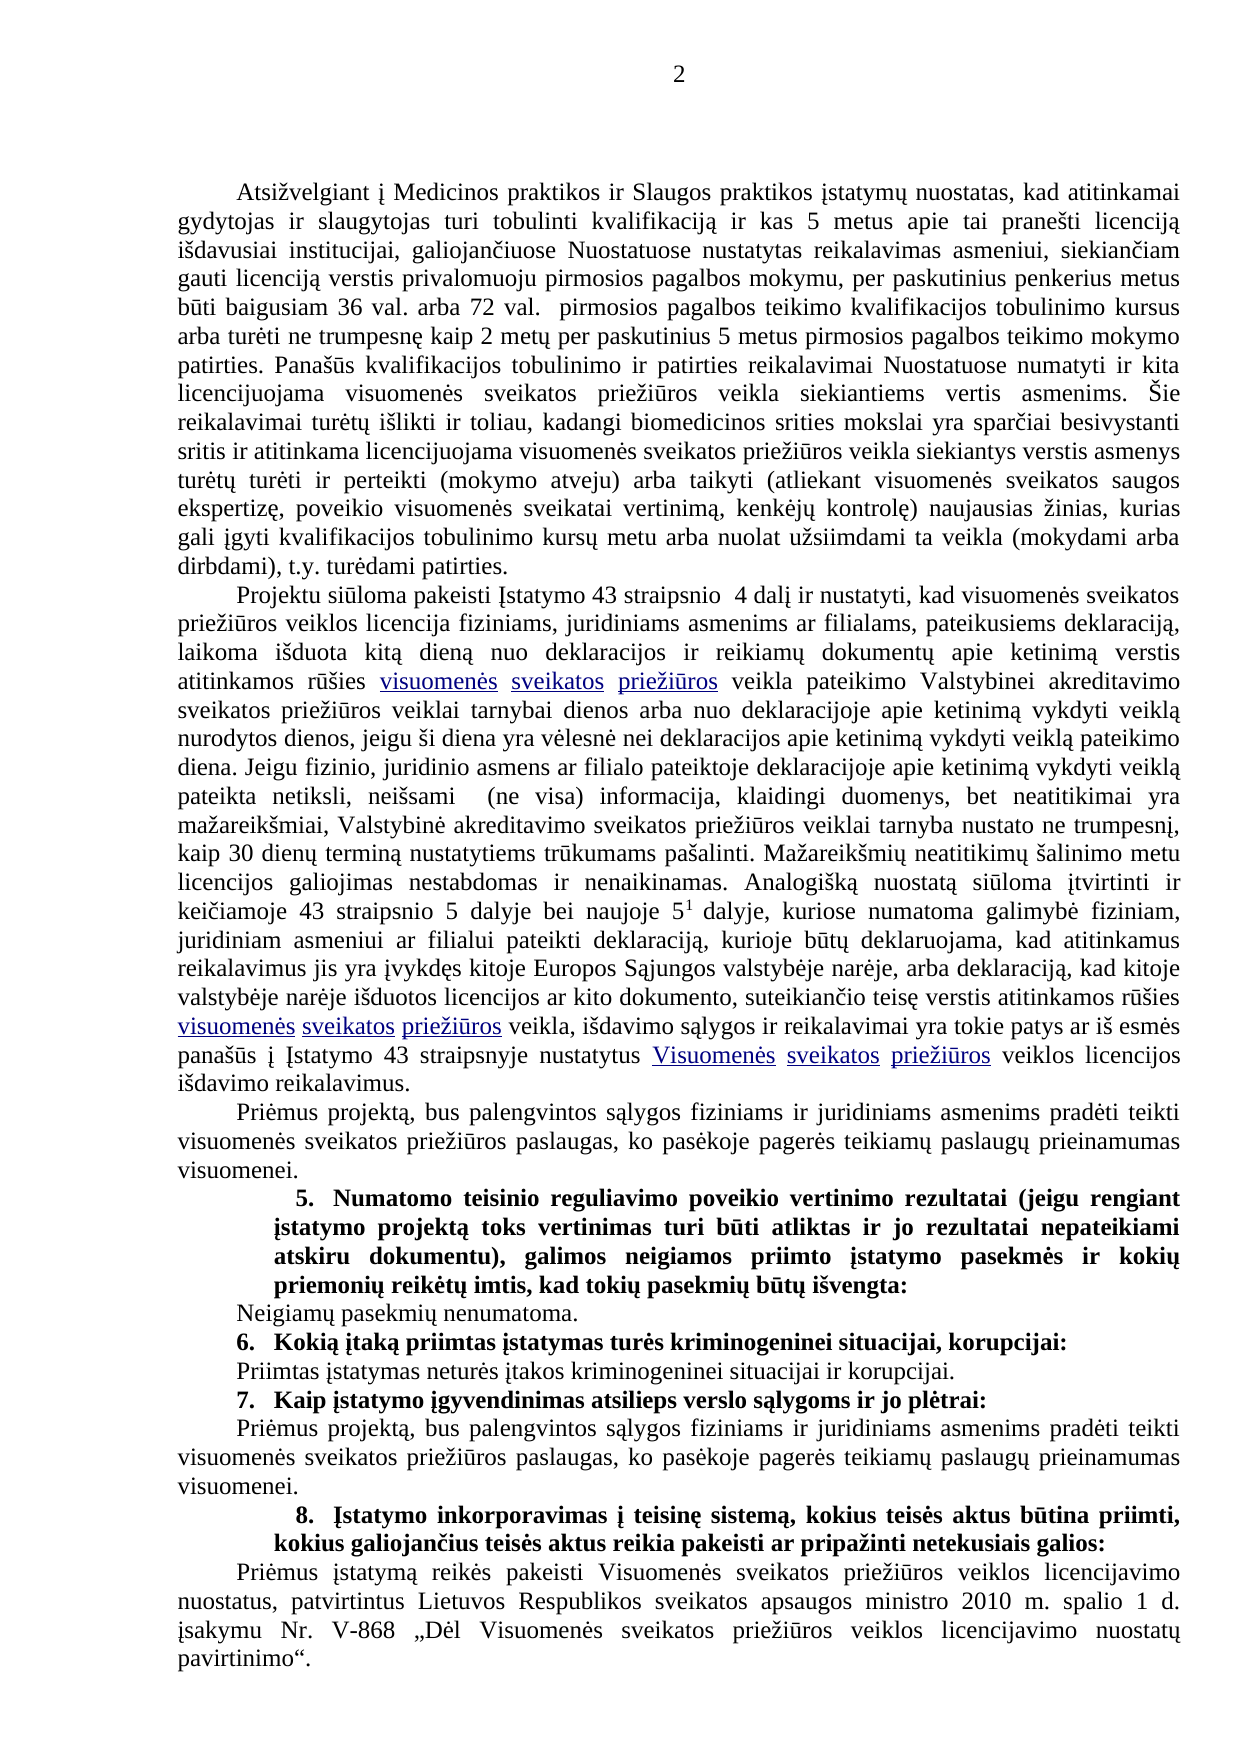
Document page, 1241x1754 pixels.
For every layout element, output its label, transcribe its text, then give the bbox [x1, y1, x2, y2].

list Kaip įstatymo įgyvendinimas atsilieps verslo sąlygoms ir jo plėtrai: [236, 1385, 1181, 1413]
list Kokią įtaką priimtas įstatymas turės kriminogeninei situacijai, korupcijai: [236, 1327, 1181, 1356]
text Priėmus projektą, bus palengvintos sąlygos fiziniams ir juridiniams asmenims pradėti teikti visuomenės sveikatos priežiūros paslaugas, ko pasėkoje pagerės teikiamų paslaugų prieinamumas visuomenei. [177, 1413, 1181, 1500]
list Įstatymo inkorporavimas į teisinę sistemą, kokius teisės aktus būtina priimti, kokius galiojančius teisės aktus reikia pakeisti ar pripažinti netekusiais galios: [236, 1500, 1181, 1557]
text Priimtas įstatymas neturės įtakos kriminogeninei situacijai ir korupcijai. [236, 1356, 1181, 1385]
text Atsižvelgiant į Medicinos praktikos ir Slaugos praktikos įstatymų nuostatas, kad atitinkamai gydytojas ir slaugytojas turi tobulinti kvalifikaciją ir kas 5 metus apie tai pranešti licenciją išdavusiai institucijai, galiojančiuose Nuostatuose nustatytas reikalavimas asmeniui, siekiančiam gauti licenciją verstis privalomuoju pirmosios pagalbos mokymu, per paskutinius penkerius metus būti baigusiam 36 val. arba 72 val. pirmosios pagalbos teikimo kvalifikacijos tobulinimo kursus arba turėti ne trumpesnę kaip 2 metų per paskutinius 5 metus pirmosios pagalbos teikimo mokymo patirties. Panašūs kvalifikacijos tobulinimo ir patirties reikalavimai Nuostatuose numatyti ir kita licencijuojama visuomenės sveikatos priežiūros veikla siekiantiems vertis asmenims. Šie reikalavimai turėtų išlikti ir toliau, kadangi biomedicinos srities mokslai yra sparčiai besivystanti sritis ir atitinkama licencijuojama visuomenės sveikatos priežiūros veikla siekiantys verstis asmenys turėtų turėti ir perteikti (mokymo atveju) arba taikyti (atliekant visuomenės sveikatos saugos ekspertizę, poveikio visuomenės sveikatai vertinimą, kenkėjų kontrolę) naujausias žinias, kurias gali įgyti kvalifikacijos tobulinimo kursų metu arba nuolat užsiimdami ta veikla (mokydami arba dirbdami), t.y. turėdami patirties. [177, 177, 1181, 580]
text Priėmus įstatymą reikės pakeisti Visuomenės sveikatos priežiūros veiklos licencijavimo nuostatus, patvirtintus Lietuvos Respublikos sveikatos apsaugos ministro 2010 m. spalio 1 d. įsakymu Nr. V-868 „Dėl Visuomenės sveikatos priežiūros veiklos licencijavimo nuostatų pavirtinimo“. [177, 1557, 1181, 1672]
text Priėmus projektą, bus palengvintos sąlygos fiziniams ir juridiniams asmenims pradėti teikti visuomenės sveikatos priežiūros paslaugas, ko pasėkoje pagerės teikiamų paslaugų prieinamumas visuomenei. [177, 1097, 1181, 1183]
list Numatomo teisinio reguliavimo poveikio vertinimo rezultatai (jeigu rengiant įstatymo projektą toks vertinimas turi būti atliktas ir jo rezultatai nepateikiami atskiru dokumentu), galimos neigiamos priimto įstatymo pasekmės ir kokių priemonių reikėtų imtis, kad tokių pasekmių būtų išvengta: [236, 1183, 1181, 1298]
text Projektu siūloma pakeisti Įstatymo 43 straipsnio 4 dalį ir nustatyti, kad visuomenės sveikatos priežiūros veiklos licencija fiziniams, juridiniams asmenims ar filialams, pateikusiems deklaraciją, laikoma išduota kitą dieną nuo deklaracijos ir reikiamų dokumentų apie ketinimą verstis atitinkamos rūšies visuomenės sveikatos priežiūros veikla pateikimo Valstybinei akreditavimo sveikatos priežiūros veiklai tarnybai dienos arba nuo deklaracijoje apie ketinimą vykdyti veiklą nurodytos dienos, jeigu ši diena yra vėlesnė nei deklaracijos apie ketinimą vykdyti veiklą pateikimo diena. Jeigu fizinio, juridinio asmens ar filialo pateiktoje deklaracijoje apie ketinimą vykdyti veiklą pateikta netiksli, neišsami (ne visa) informacija, klaidingi duomenys, bet neatitikimai yra mažareikšmiai, Valstybinė akreditavimo sveikatos priežiūros veiklai tarnyba nustato ne trumpesnį, kaip 30 dienų terminą nustatytiems trūkumams pašalinti. Mažareikšmių neatitikimų šalinimo metu licencijos galiojimas nestabdomas ir nenaikinamas. Analogišką nuostatą siūloma įtvirtinti ir keičiamoje 43 straipsnio 5 dalyje bei naujoje 51 dalyje, kuriose numatoma galimybė fiziniam, juridiniam asmeniui ar filialui pateikti deklaraciją, kurioje būtų deklaruojama, kad atitinkamus reikalavimus jis yra įvykdęs kitoje Europos Sąjungos valstybėje narėje, arba deklaraciją, kad kitoje valstybėje narėje išduotos licencijos ar kito dokumento, suteikiančio teisę verstis atitinkamos rūšies visuomenės sveikatos priežiūros veikla, išdavimo sąlygos ir reikalavimai yra tokie patys ar iš esmės panašūs į Įstatymo 43 straipsnyje nustatytus Visuomenės sveikatos priežiūros veiklos licencijos išdavimo reikalavimus. [177, 580, 1181, 1097]
text Neigiamų pasekmių nenumatoma. [236, 1298, 1181, 1327]
